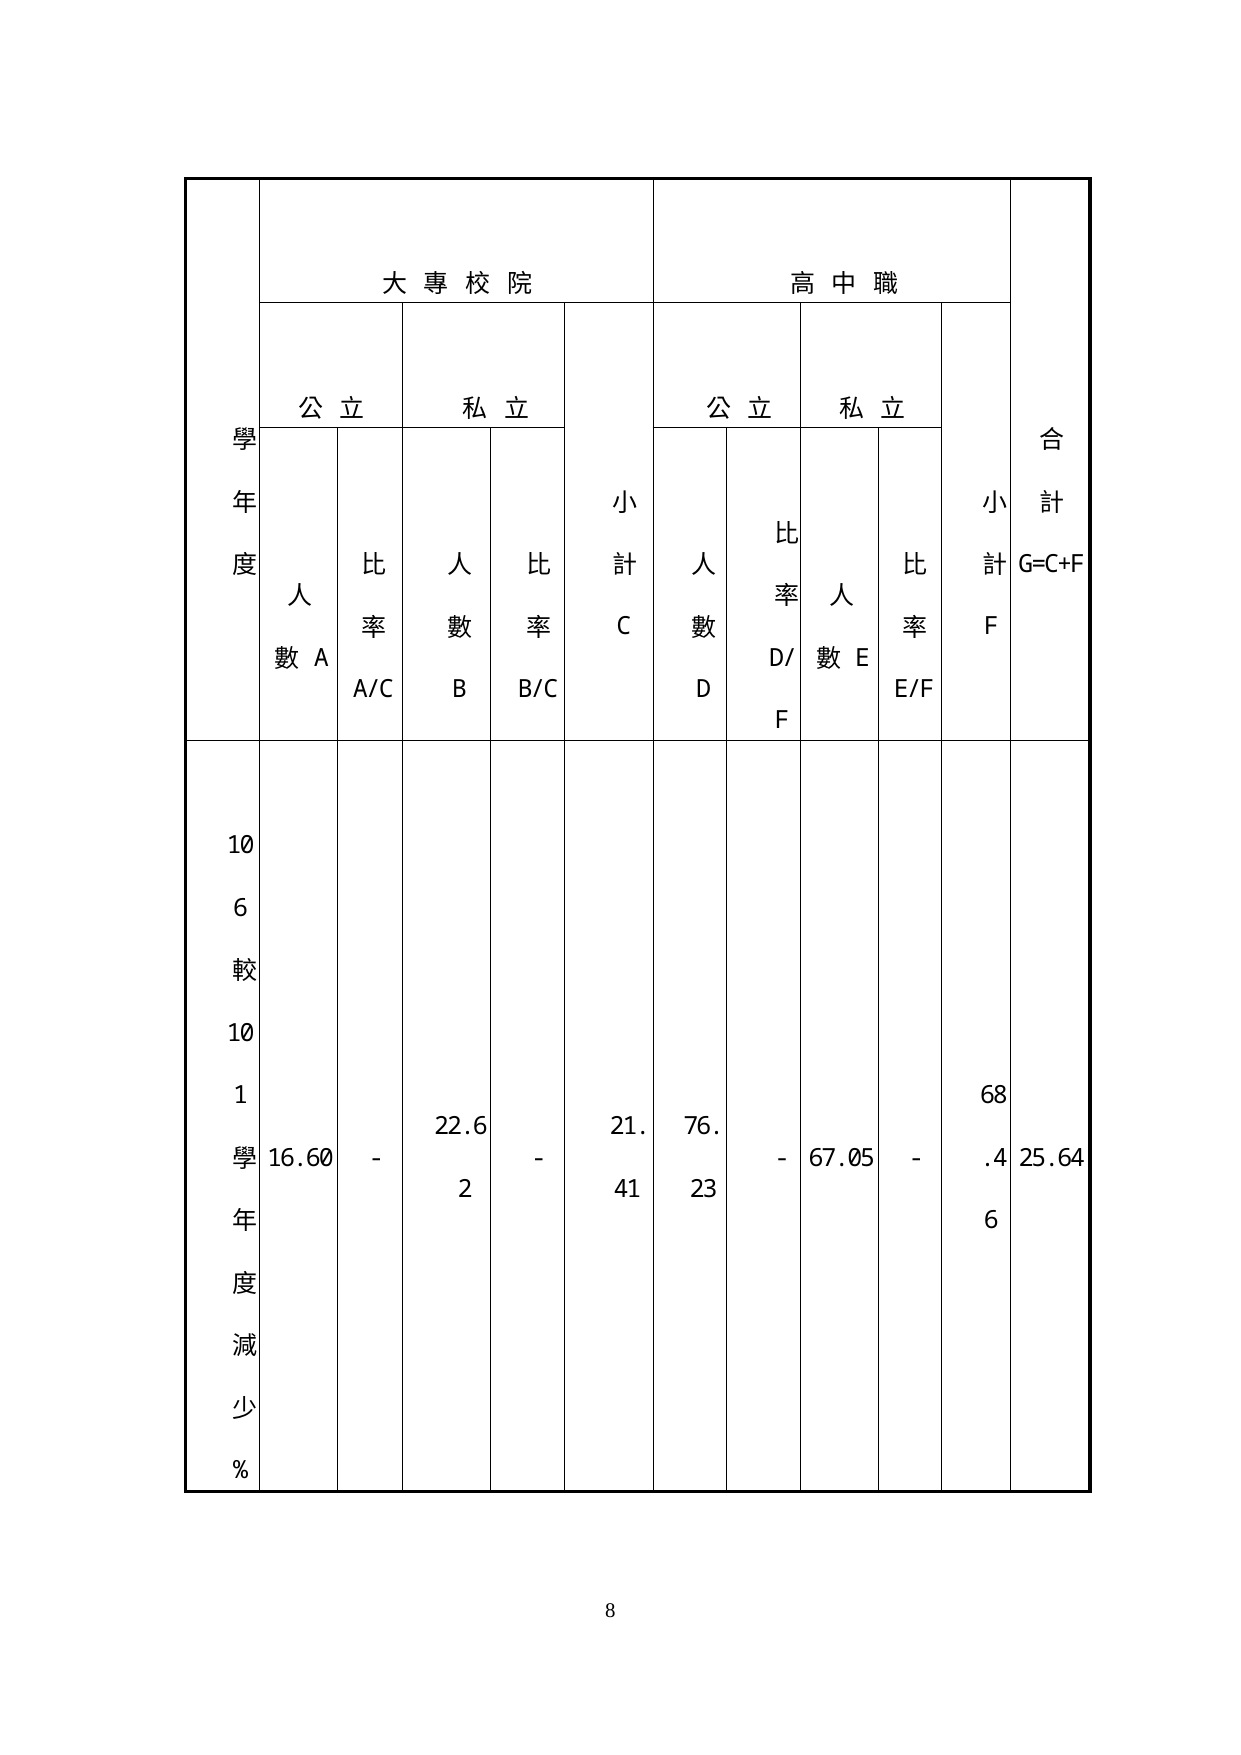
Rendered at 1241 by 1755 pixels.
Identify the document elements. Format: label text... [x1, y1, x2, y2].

table_cell - [491, 741, 564, 1490]
table_cell 106較101學年度減少% [187, 741, 259, 1490]
table_cell 比率B/C [491, 428, 564, 740]
table_cell 公立 [654, 303, 800, 427]
table_header 合計G=C+F [1011, 180, 1088, 740]
table_header 學年度 [187, 180, 259, 740]
table_cell 25.64 [1011, 741, 1088, 1490]
table_header 大專校院 [260, 180, 653, 302]
table_cell 私立 [801, 303, 941, 427]
table_cell 私立 [403, 303, 564, 427]
table_cell 比率E/F [879, 428, 941, 740]
table_cell 16.60 [260, 741, 337, 1490]
table_cell - [879, 741, 941, 1490]
table_cell 人數D [654, 428, 726, 740]
table_cell 人數B [403, 428, 490, 740]
table_cell - [338, 741, 402, 1490]
table_cell - [727, 741, 800, 1490]
table_cell 小計C [565, 303, 653, 740]
table_cell 公立 [260, 303, 402, 427]
table_cell 21.41 [565, 741, 653, 1490]
table_cell 人數A [260, 428, 337, 740]
table_cell 22.62 [403, 741, 490, 1490]
table_cell 76.23 [654, 741, 726, 1490]
table_cell 68.46 [942, 741, 1010, 1490]
table_header 高中職 [654, 180, 1010, 302]
table_cell 比率D/F [727, 428, 800, 740]
table_cell 小計F [942, 303, 1010, 740]
table_cell 比率A/C [338, 428, 402, 740]
table_cell 67.05 [801, 741, 878, 1490]
table_cell 人數E [801, 428, 878, 740]
